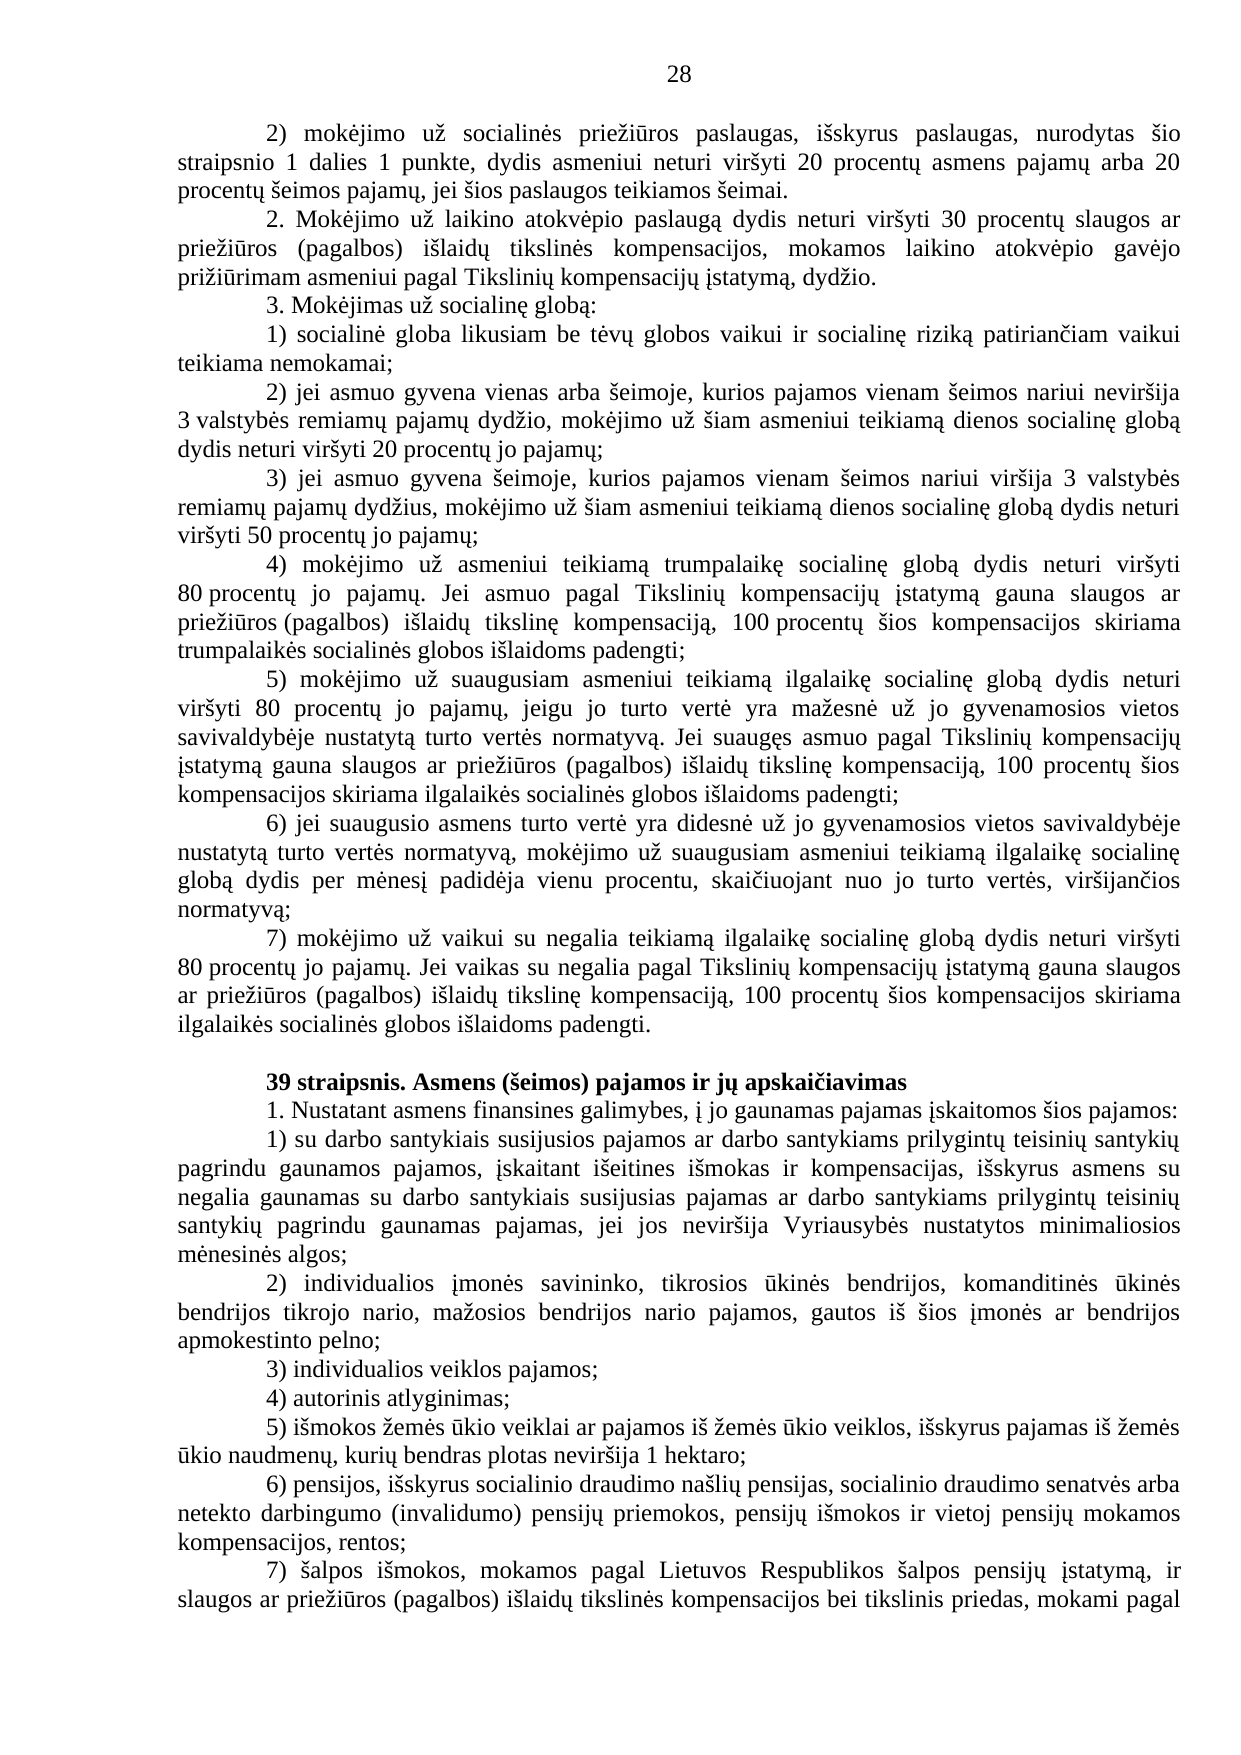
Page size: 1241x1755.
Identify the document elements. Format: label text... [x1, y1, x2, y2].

text 3) individualios veiklos pajamos; [177, 1354, 1181, 1383]
text 6) pensijos, išskyrus socialinio draudimo našlių pensijas, socialinio draudimo senatvės arba netekto darbingumo (invalidumo) pensijų priemokos, pensijų išmokos ir vietoj pensijų mokamos kompensacijos, rentos; [177, 1469, 1181, 1556]
text 2) individualios įmonės savininko, tikrosios ūkinės bendrijos, komanditinės ūkinės bendrijos tikrojo nario, mažosios bendrijos nario pajamos, gautos iš šios įmonės ar bendrijos apmokestinto pelno; [177, 1268, 1181, 1354]
text 3) jei asmuo gyvena šeimoje, kurios pajamos vienam šeimos nariui viršija 3 valstybės remiamų pajamų dydžius, mokėjimo už šiam asmeniui teikiamą dienos socialinę globą dydis neturi viršyti 50 procentų jo pajamų; [177, 463, 1181, 549]
text 2. Mokėjimo už laikino atokvėpio paslaugą dydis neturi viršyti 30 procentų slaugos ar priežiūros (pagalbos) išlaidų tikslinės kompensacijos, mokamos laikino atokvėpio gavėjo prižiūrimam asmeniui pagal Tikslinių kompensacijų įstatymą, dydžio. [177, 204, 1181, 291]
text 2) mokėjimo už socialinės priežiūros paslaugas, išskyrus paslaugas, nurodytas šio straipsnio 1 dalies 1 punkte, dydis asmeniui neturi viršyti 20 procentų asmens pajamų arba 20 procentų šeimos pajamų, jei šios paslaugos teikiamos šeimai. [177, 118, 1181, 204]
text 39 straipsnis. Asmens (šeimos) pajamos ir jų apskaičiavimas [177, 1067, 1181, 1096]
text 7) mokėjimo už vaikui su negalia teikiamą ilgalaikę socialinę globą dydis neturi viršyti 80 procentų jo pajamų. Jei vaikas su negalia pagal Tikslinių kompensacijų įstatymą gauna slaugos ar priežiūros (pagalbos) išlaidų tikslinę kompensaciją, 100 procentų šios kompensacijos skiriama ilgalaikės socialinės globos išlaidoms padengti. [177, 923, 1181, 1038]
text 6) jei suaugusio asmens turto vertė yra didesnė už jo gyvenamosios vietos savivaldybėje nustatytą turto vertės normatyvą, mokėjimo už suaugusiam asmeniui teikiamą ilgalaikę socialinę globą dydis per mėnesį padidėja vienu procentu, skaičiuojant nuo jo turto vertės, viršijančios normatyvą; [177, 808, 1181, 923]
text 2) jei asmuo gyvena vienas arba šeimoje, kurios pajamos vienam šeimos nariui neviršija 3 valstybės remiamų pajamų dydžio, mokėjimo už šiam asmeniui teikiamą dienos socialinę globą dydis neturi viršyti 20 procentų jo pajamų; [177, 377, 1181, 463]
text 1) su darbo santykiais susijusios pajamos ar darbo santykiams prilygintų teisinių santykių pagrindu gaunamos pajamos, įskaitant išeitines išmokas ir kompensacijas, išskyrus asmens su negalia gaunamas su darbo santykiais susijusias pajamas ar darbo santykiams prilygintų teisinių santykių pagrindu gaunamas pajamas, jei jos neviršija Vyriausybės nustatytos minimaliosios mėnesinės algos; [177, 1124, 1181, 1268]
text 4) mokėjimo už asmeniui teikiamą trumpalaikę socialinę globą dydis neturi viršyti 80 procentų jo pajamų. Jei asmuo pagal Tikslinių kompensacijų įstatymą gauna slaugos ar priežiūros (pagalbos) išlaidų tikslinę kompensaciją, 100 procentų šios kompensacijos skiriama trumpalaikės socialinės globos išlaidoms padengti; [177, 549, 1181, 664]
text 5) mokėjimo už suaugusiam asmeniui teikiamą ilgalaikę socialinę globą dydis neturi viršyti 80 procentų jo pajamų, jeigu jo turto vertė yra mažesnė už jo gyvenamosios vietos savivaldybėje nustatytą turto vertės normatyvą. Jei suaugęs asmuo pagal Tikslinių kompensacijų įstatymą gauna slaugos ar priežiūros (pagalbos) išlaidų tikslinę kompensaciją, 100 procentų šios kompensacijos skiriama ilgalaikės socialinės globos išlaidoms padengti; [177, 664, 1181, 808]
text 1. Nustatant asmens finansines galimybes, į jo gaunamas pajamas įskaitomos šios pajamos: [177, 1096, 1181, 1124]
text 4) autorinis atlyginimas; [177, 1383, 1181, 1412]
text 3. Mokėjimas už socialinę globą: [177, 291, 1181, 319]
text 5) išmokos žemės ūkio veiklai ar pajamos iš žemės ūkio veiklos, išskyrus pajamas iš žemės ūkio naudmenų, kurių bendras plotas neviršija 1 hektaro; [177, 1412, 1181, 1469]
text 1) socialinė globa likusiam be tėvų globos vaikui ir socialinę riziką patiriančiam vaikui teikiama nemokamai; [177, 319, 1181, 377]
text 7) šalpos išmokos, mokamos pagal Lietuvos Respublikos šalpos pensijų įstatymą, ir slaugos ar priežiūros (pagalbos) išlaidų tikslinės kompensacijos bei tikslinis priedas, mokami pagal [177, 1556, 1181, 1613]
